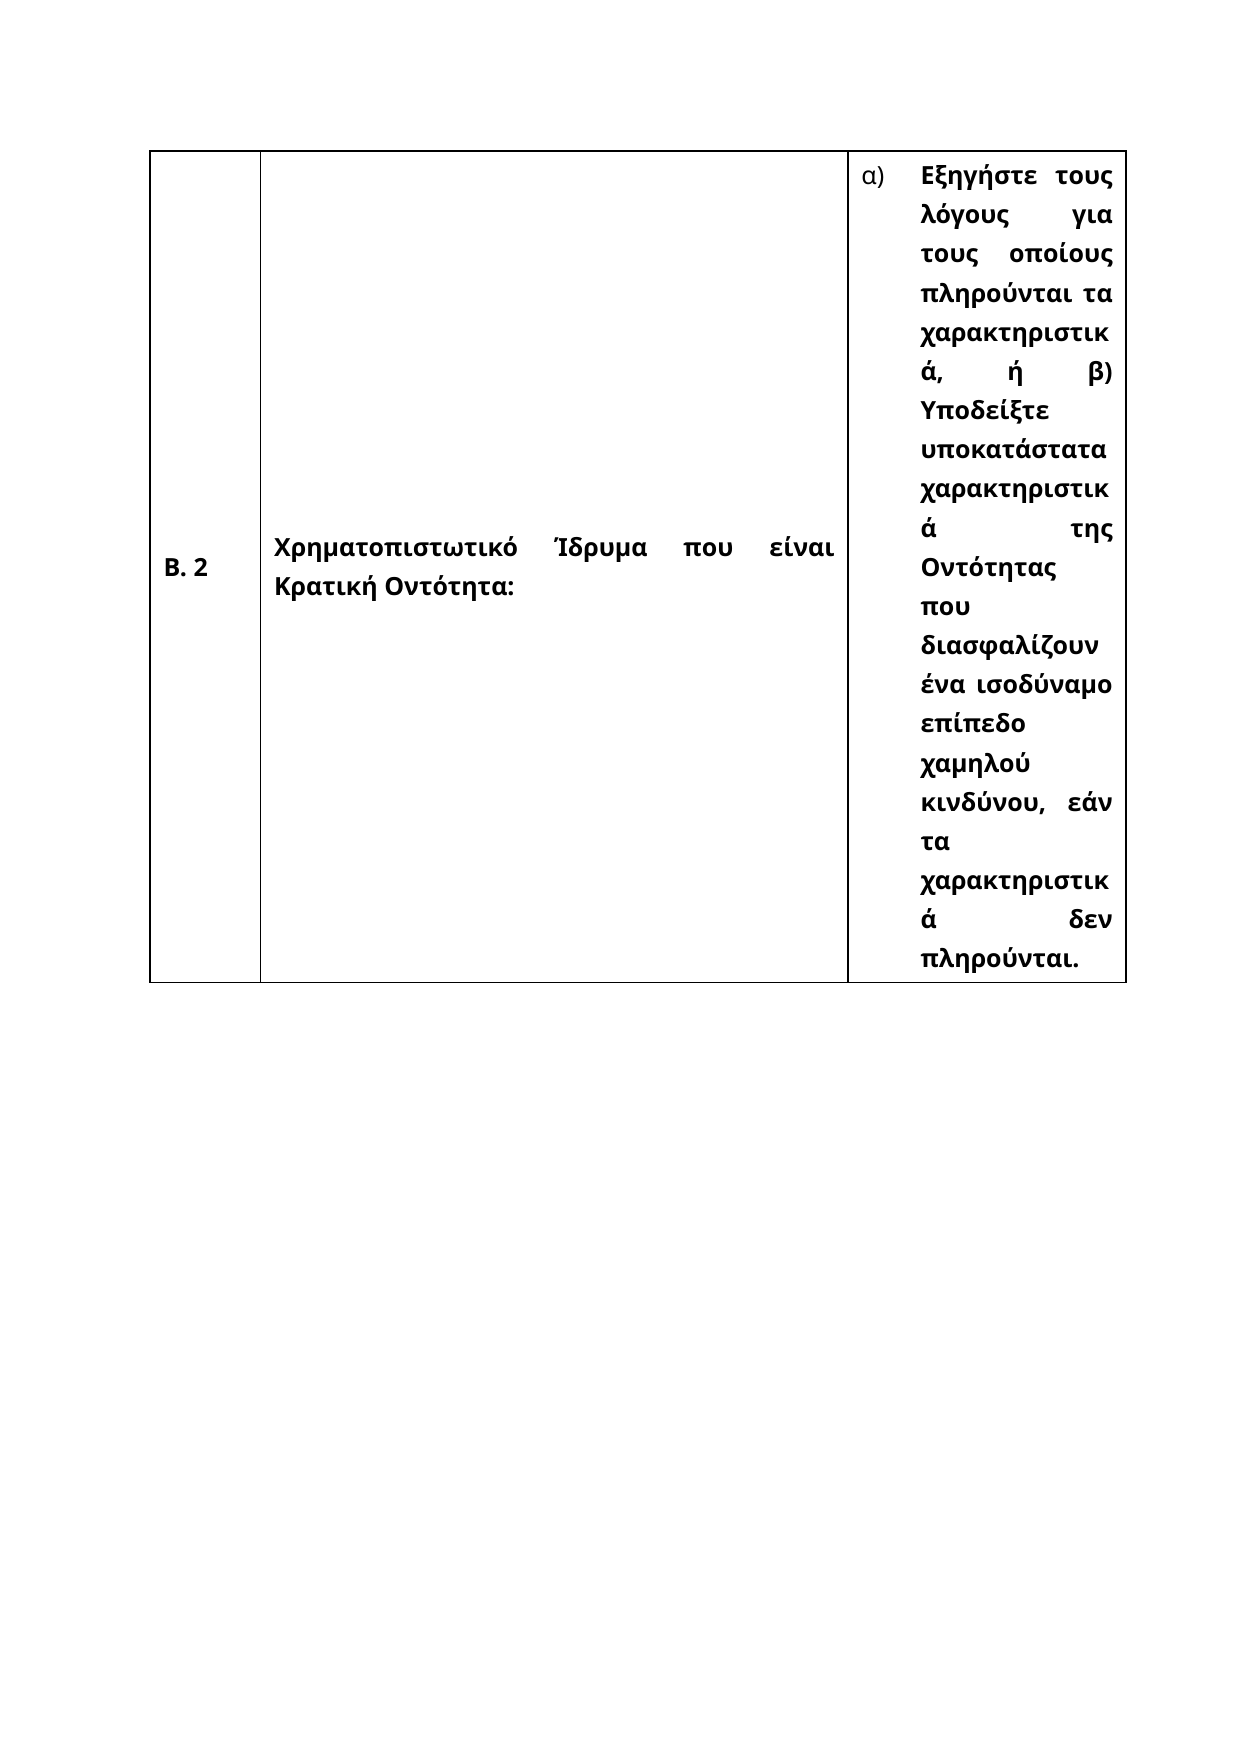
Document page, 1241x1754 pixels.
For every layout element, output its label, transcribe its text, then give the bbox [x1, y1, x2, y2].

table_cell Χρηματοπιστωτικό Ίδρυμα που είναι Κρατική Οντότητα: [261, 152, 847, 981]
table_cell α) Εξηγήστε τους λόγους για τους οποίους πληρούνται τα χαρακτηριστικά, ή β) Υποδείξτε υποκατάστατα χαρακτηριστικά της Οντότητας που διασφαλίζουν ένα ισοδύναμο επίπεδο χαμηλού κινδύνου, εάν τα χαρακτηριστικά δεν πληρούνται. [849, 152, 1125, 981]
table_cell B. 2 [151, 152, 260, 981]
